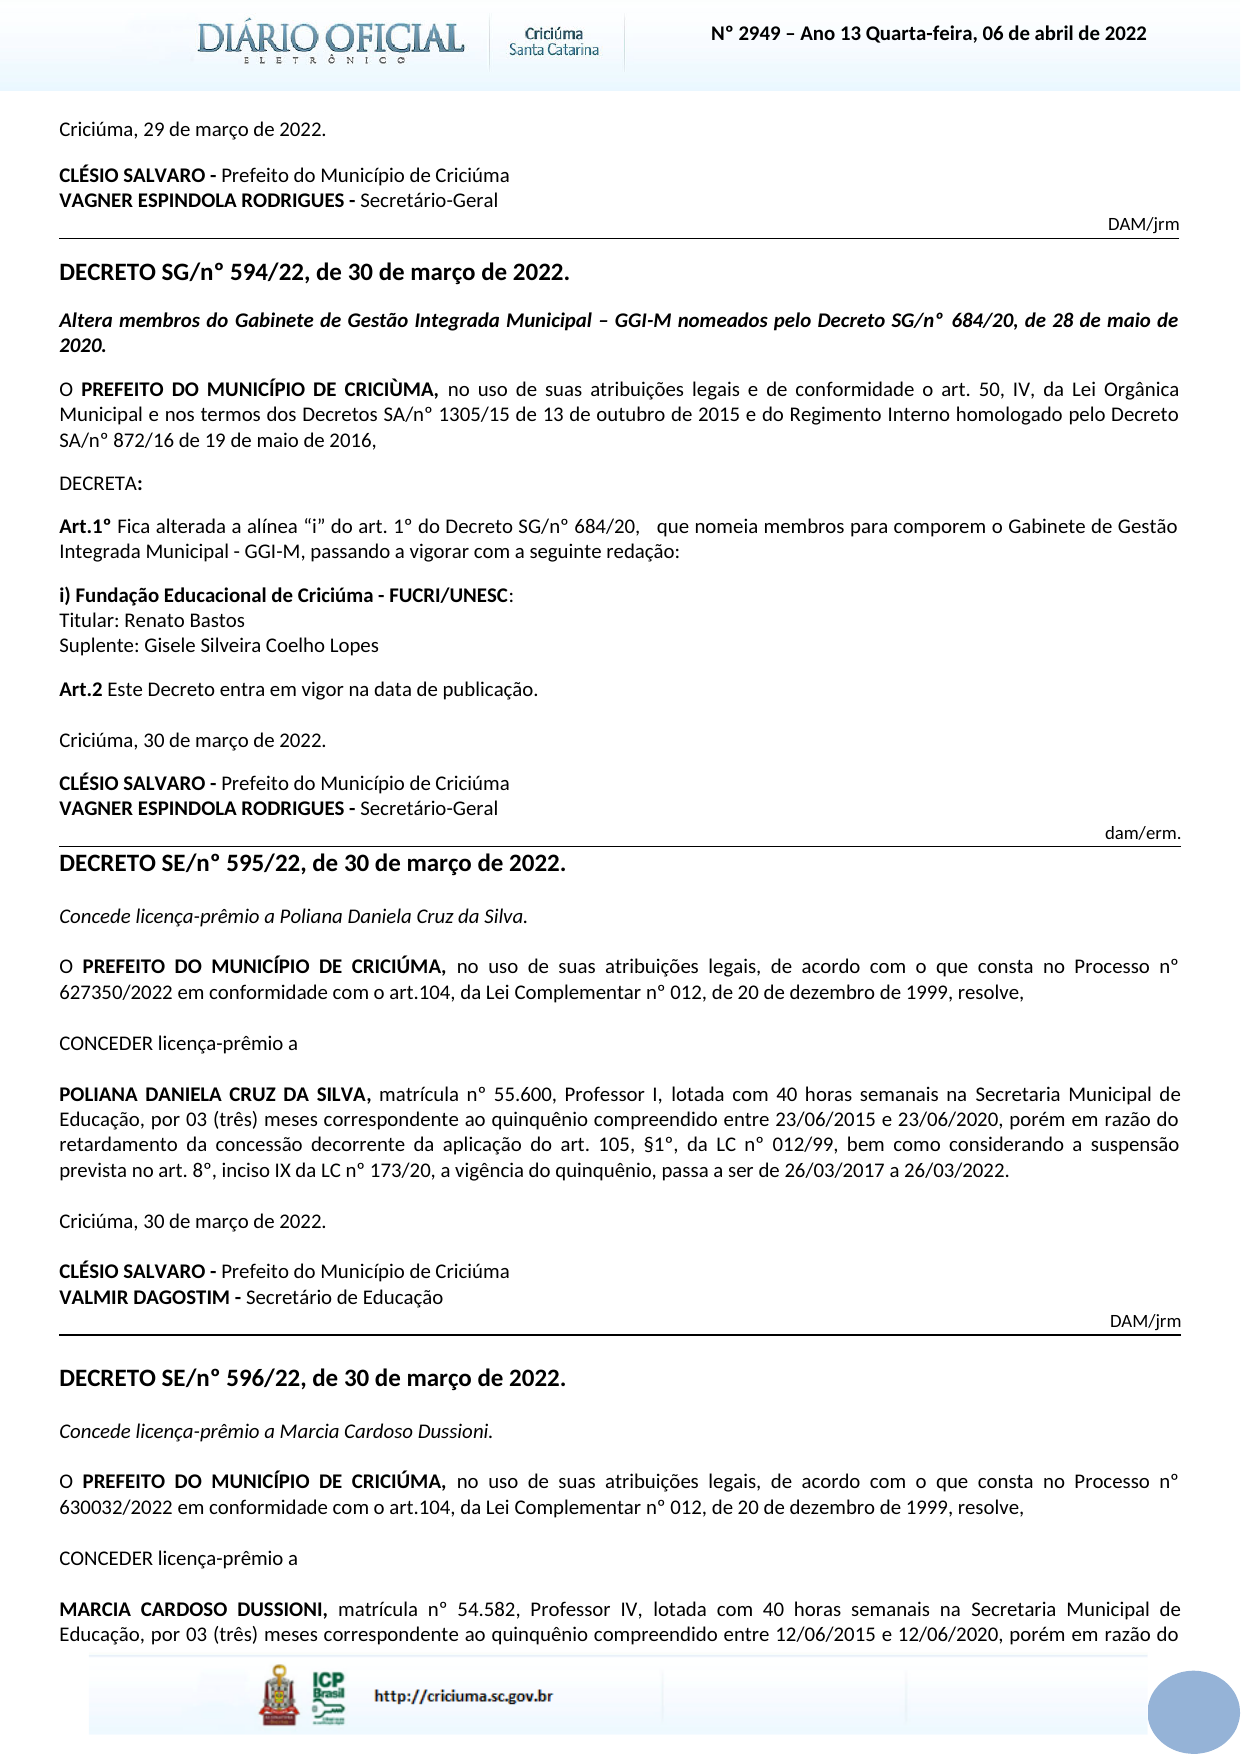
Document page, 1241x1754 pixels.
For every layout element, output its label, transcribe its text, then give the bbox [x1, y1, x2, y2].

text DAM/jrm [59, 213, 1179, 238]
text O PREFEITO DO MUNICÍPIO DE CRICIÙMA, no uso de suas atribuições legais e de conformidade o art. 50, IV, da Lei Orgânica Municipal e nos termos dos Decretos SA/nº 1305/15 de 13 de outubro de 2015 e do Regimento Interno homologado pelo Decreto SA/nº 872/16 de 19 de maio de 2016, [59, 376, 1181, 452]
text Titular: Renato Bastos [59, 607, 1181, 633]
text POLIANA DANIELA CRUZ DA SILVA, matrícula nº 55.600, Professor I, lotada com 40 horas semanais na Secretaria Municipal de Educação, por 03 (três) meses correspondente ao quinquênio compreendido entre 23/06/2015 e 23/06/2020, porém em razão do retardamento da concessão decorrente da aplicação do art. 105, §1º, da LC nº 012/99, bem como considerando a suspensão prevista no art. 8º, inciso IX da LC nº 173/20, a vigência do quinquênio, passa a ser de 26/03/2017 a 26/03/2022. [59, 1081, 1181, 1182]
text CONCEDER licença-prêmio a [59, 1030, 1181, 1055]
text Criciúma, 29 de março de 2022. [59, 116, 1179, 141]
text Criciúma, 30 de março de 2022. [59, 1208, 1181, 1233]
text DECRETA: [59, 470, 1181, 495]
text CLÉSIO SALVARO - Prefeito do Município de Criciúma [59, 770, 1181, 795]
text DECRETO SE/nº 596/22, de 30 de março de 2022. [59, 1362, 1181, 1392]
text VAGNER ESPINDOLA RODRIGUES - Secretário-Geral [59, 795, 1181, 821]
text MARCIA CARDOSO DUSSIONI, matrícula nº 54.582, Professor IV, lotada com 40 horas semanais na Secretaria Municipal de Educação, por 03 (três) meses correspondente ao quinquênio compreendido entre 12/06/2015 e 12/06/2020, porém em razão do [59, 1596, 1181, 1647]
text Altera membros do Gabinete de Gestão Integrada Municipal – GGI-M nomeados pelo Decreto SG/nº 684/20, de 28 de maio de 2020. [59, 307, 1181, 358]
text Criciúma, 30 de março de 2022. [59, 727, 1181, 752]
text Art.2 Este Decreto entra em vigor na data de publicação. [59, 676, 1181, 701]
text CLÉSIO SALVARO - Prefeito do Município de Criciúma [59, 1259, 1240, 1284]
text Concede licença-prêmio a Marcia Cardoso Dussioni. [59, 1418, 1181, 1443]
text Suplente: Gisele Silveira Coelho Lopes [59, 633, 1181, 658]
text VALMIR DAGOSTIM - Secretário de Educação [59, 1284, 1240, 1309]
text O PREFEITO DO MUNICÍPIO DE CRICIÚMA, no uso de suas atribuições legais, de acordo com o que consta no Processo nº 627350/2022 em conformidade com o art.104, da Lei Complementar nº 012, de 20 de dezembro de 1999, resolve, [59, 954, 1181, 1004]
text Art.1º Fica alterada a alínea “i” do art. 1º do Decreto SG/nº 684/20, que nomeia membros para comporem o Gabinete de Gestão Integrada Municipal - GGI-M, passando a vigorar com a seguinte redação: [59, 513, 1181, 564]
text CLÉSIO SALVARO - Prefeito do Município de Criciúma [59, 162, 1179, 187]
text DAM/jrm [59, 1309, 1181, 1334]
text DECRETO SG/nº 594/22, de 30 de março de 2022. [59, 256, 1181, 287]
text O PREFEITO DO MUNICÍPIO DE CRICIÚMA, no uso de suas atribuições legais, de acordo com o que consta no Processo nº 630032/2022 em conformidade com o art.104, da Lei Complementar nº 012, de 20 de dezembro de 1999, resolve, [59, 1469, 1181, 1519]
text DECRETO SE/nº 595/22, de 30 de março de 2022. [59, 847, 1181, 877]
text CONCEDER licença-prêmio a [59, 1545, 1181, 1570]
text i) Fundação Educacional de Criciúma - FUCRI/UNESC: [59, 582, 1181, 607]
text dam/erm. [59, 821, 1181, 846]
text Concede licença-prêmio a Poliana Daniela Cruz da Silva. [59, 903, 1181, 928]
text VAGNER ESPINDOLA RODRIGUES - Secretário-Geral [59, 187, 1179, 213]
